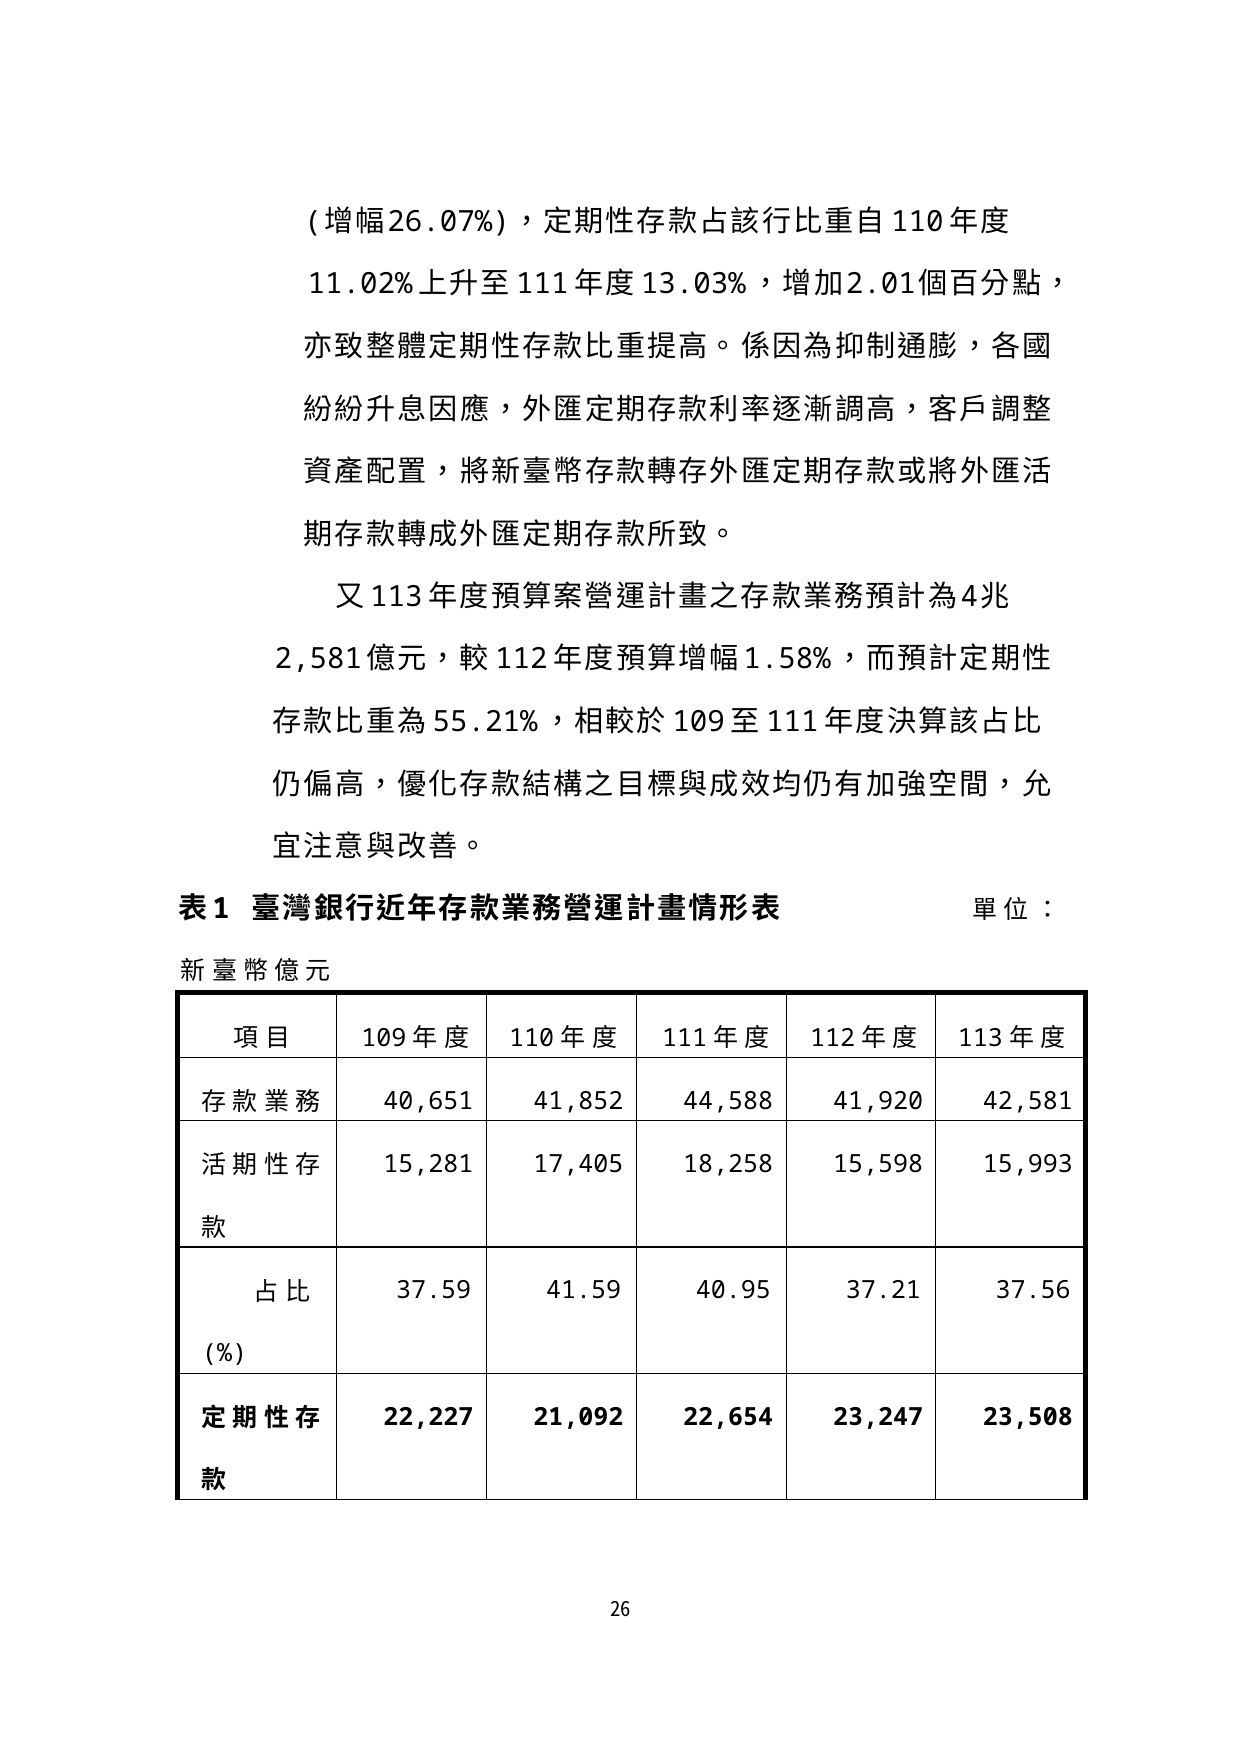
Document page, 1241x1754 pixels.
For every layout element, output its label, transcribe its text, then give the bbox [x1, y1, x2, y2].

text 又113年度預算案營運計畫之存款業務預計為4兆2,581億元，較112年度預算增幅1.58%，而預計定期性存款比重為55.21%，相較於109至111年度決算該占比仍偏高，優化存款結構之目標與成效均仍有加強空間，允宜注意與改善。 [266, 552, 1063, 865]
table_cell 存款業務 [180, 1058, 336, 1120]
table_cell 占比(%) [180, 1248, 336, 1372]
table_header 111年度 [637, 995, 786, 1057]
table_cell 18,258 [637, 1121, 786, 1246]
table_cell 23,508 [936, 1374, 1083, 1498]
table_header 113年度 [936, 995, 1083, 1057]
table_cell 22,654 [637, 1374, 786, 1498]
table_cell 41,920 [787, 1058, 935, 1120]
table_cell 44,588 [637, 1058, 786, 1120]
table_cell 42,581 [936, 1058, 1083, 1120]
table_cell 23,247 [787, 1374, 935, 1498]
table_cell 15,281 [337, 1121, 486, 1246]
table_cell 41,852 [487, 1058, 636, 1120]
text 表1 臺灣銀行近年存款業務營運計畫情形表 單位：新臺幣億元 [177, 865, 1063, 990]
table_cell 21,092 [487, 1374, 636, 1498]
table_cell 定期性存款 [180, 1374, 336, 1498]
table_cell 41.59 [487, 1248, 636, 1372]
table_header 112年度 [787, 995, 935, 1057]
table_header 項目 [180, 995, 336, 1057]
table_header 109年度 [337, 995, 486, 1057]
text 2.外匯存款部分：111年度外匯活期性與定期性存款分別較110年度增加148億元(增幅6.03%)及1,202億元(增幅26.07%)，定期性存款占該行比重自110年度11.02%上升至111年度13.03%，增加2.01個百分點，亦致整體定期性存款比重提高。係因為抑制通膨，各國紛紛升息因應，外匯定期存款利率逐漸調高，客戶調整資產配置，將新臺幣存款轉存外匯定期存款或將外匯活期存款轉成外匯定期存款所致。 [266, 177, 1063, 552]
table_header 110年度 [487, 995, 636, 1057]
table_cell 37.59 [337, 1248, 486, 1372]
table_cell 活期性存款 [180, 1121, 336, 1246]
table_cell 37.21 [787, 1248, 935, 1372]
table_cell 17,405 [487, 1121, 636, 1246]
table_cell 22,227 [337, 1374, 486, 1498]
table_cell 40.95 [637, 1248, 786, 1372]
table_cell 15,598 [787, 1121, 935, 1246]
table_cell 37.56 [936, 1248, 1083, 1372]
table_cell 40,651 [337, 1058, 486, 1120]
table_cell 15,993 [936, 1121, 1083, 1246]
